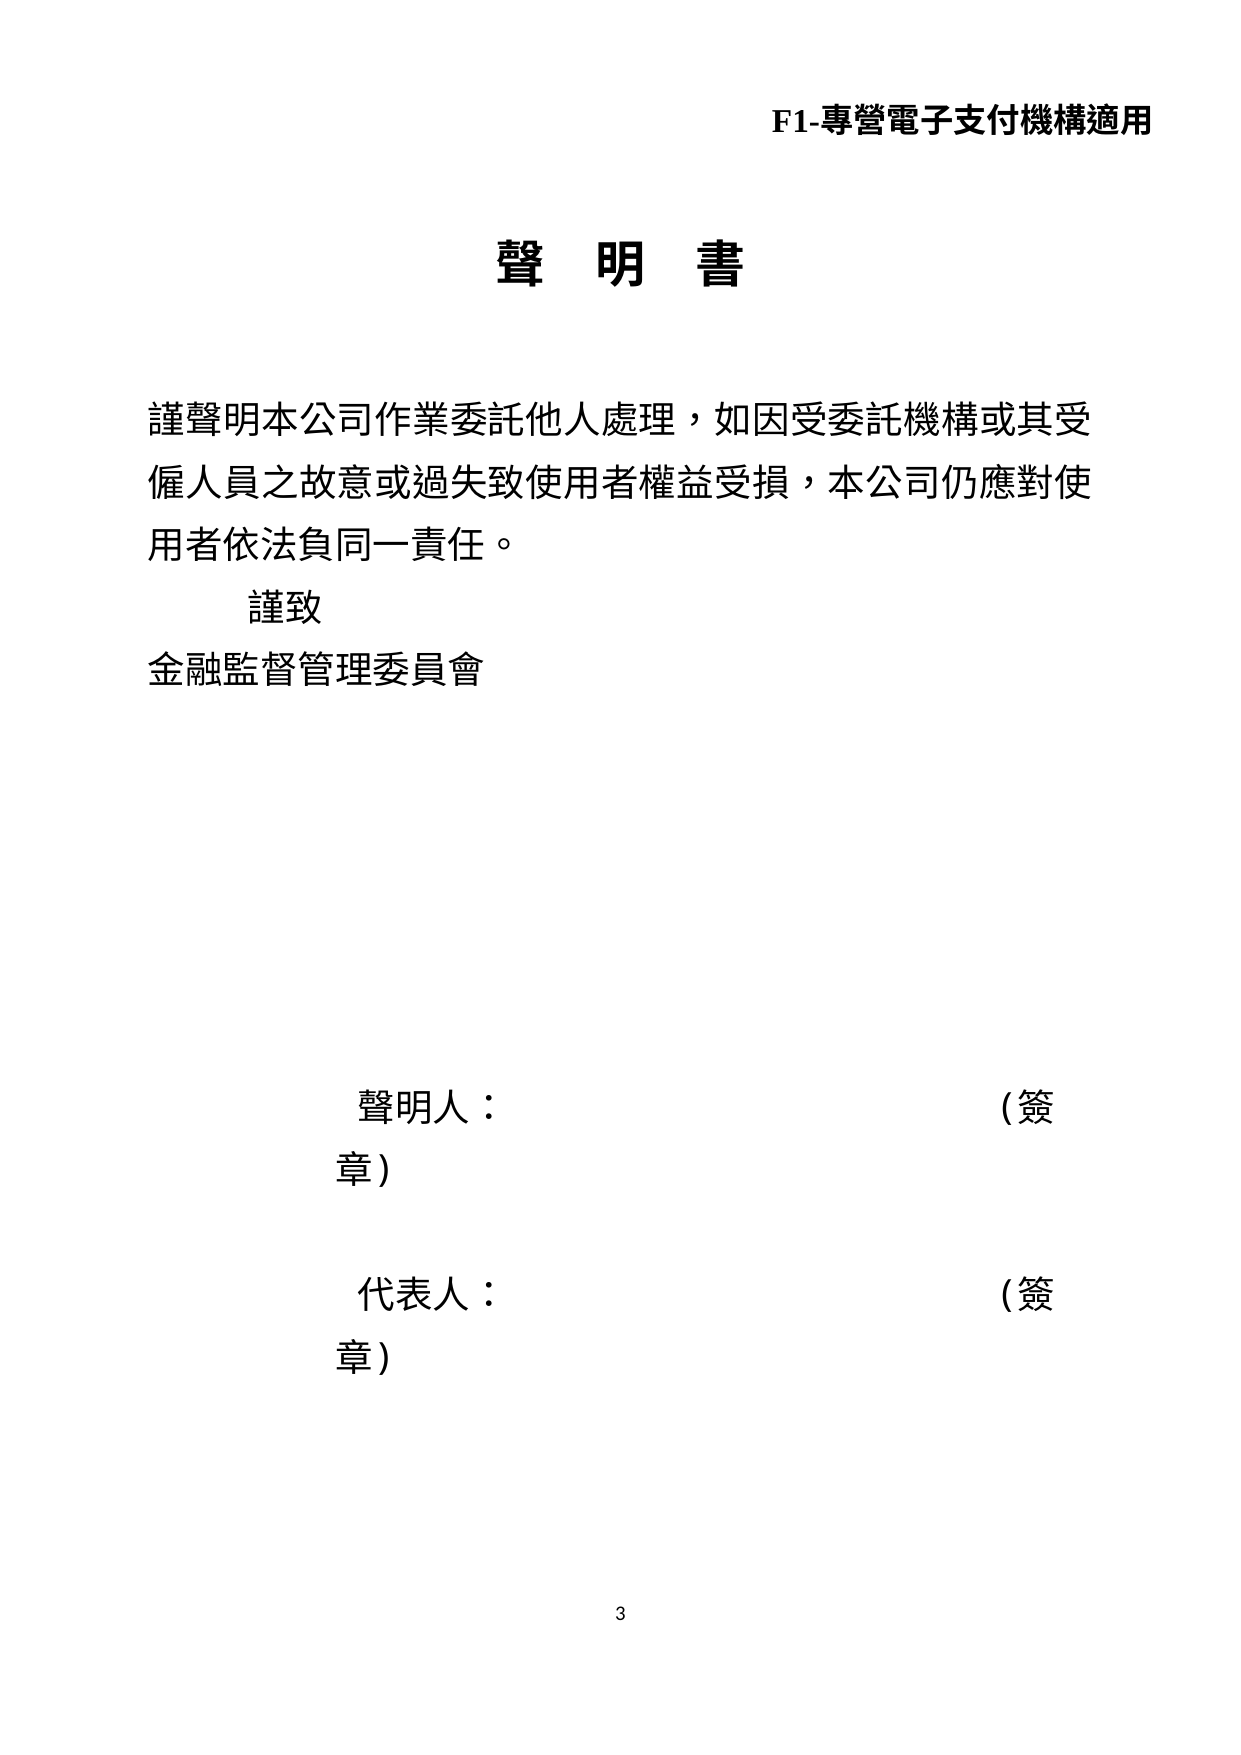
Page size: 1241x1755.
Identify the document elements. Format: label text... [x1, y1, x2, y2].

text 謹致 [248, 563, 1093, 626]
text 聲明人： (簽章) [335, 1063, 1093, 1188]
text [729, 86, 1195, 172]
text 代表人： (簽章) [335, 1251, 1093, 1376]
text 聲 明 書 [148, 188, 1093, 313]
text 金融監督管理委員會 [148, 626, 1093, 688]
text F1-專營電子支付機構適用 [744, 93, 1180, 142]
text 謹聲明本公司作業委託他人處理，如因受委託機構或其受僱人員之故意或過失致使用者權益受損，本公司仍應對使用者依法負同一責任。 [148, 376, 1093, 563]
